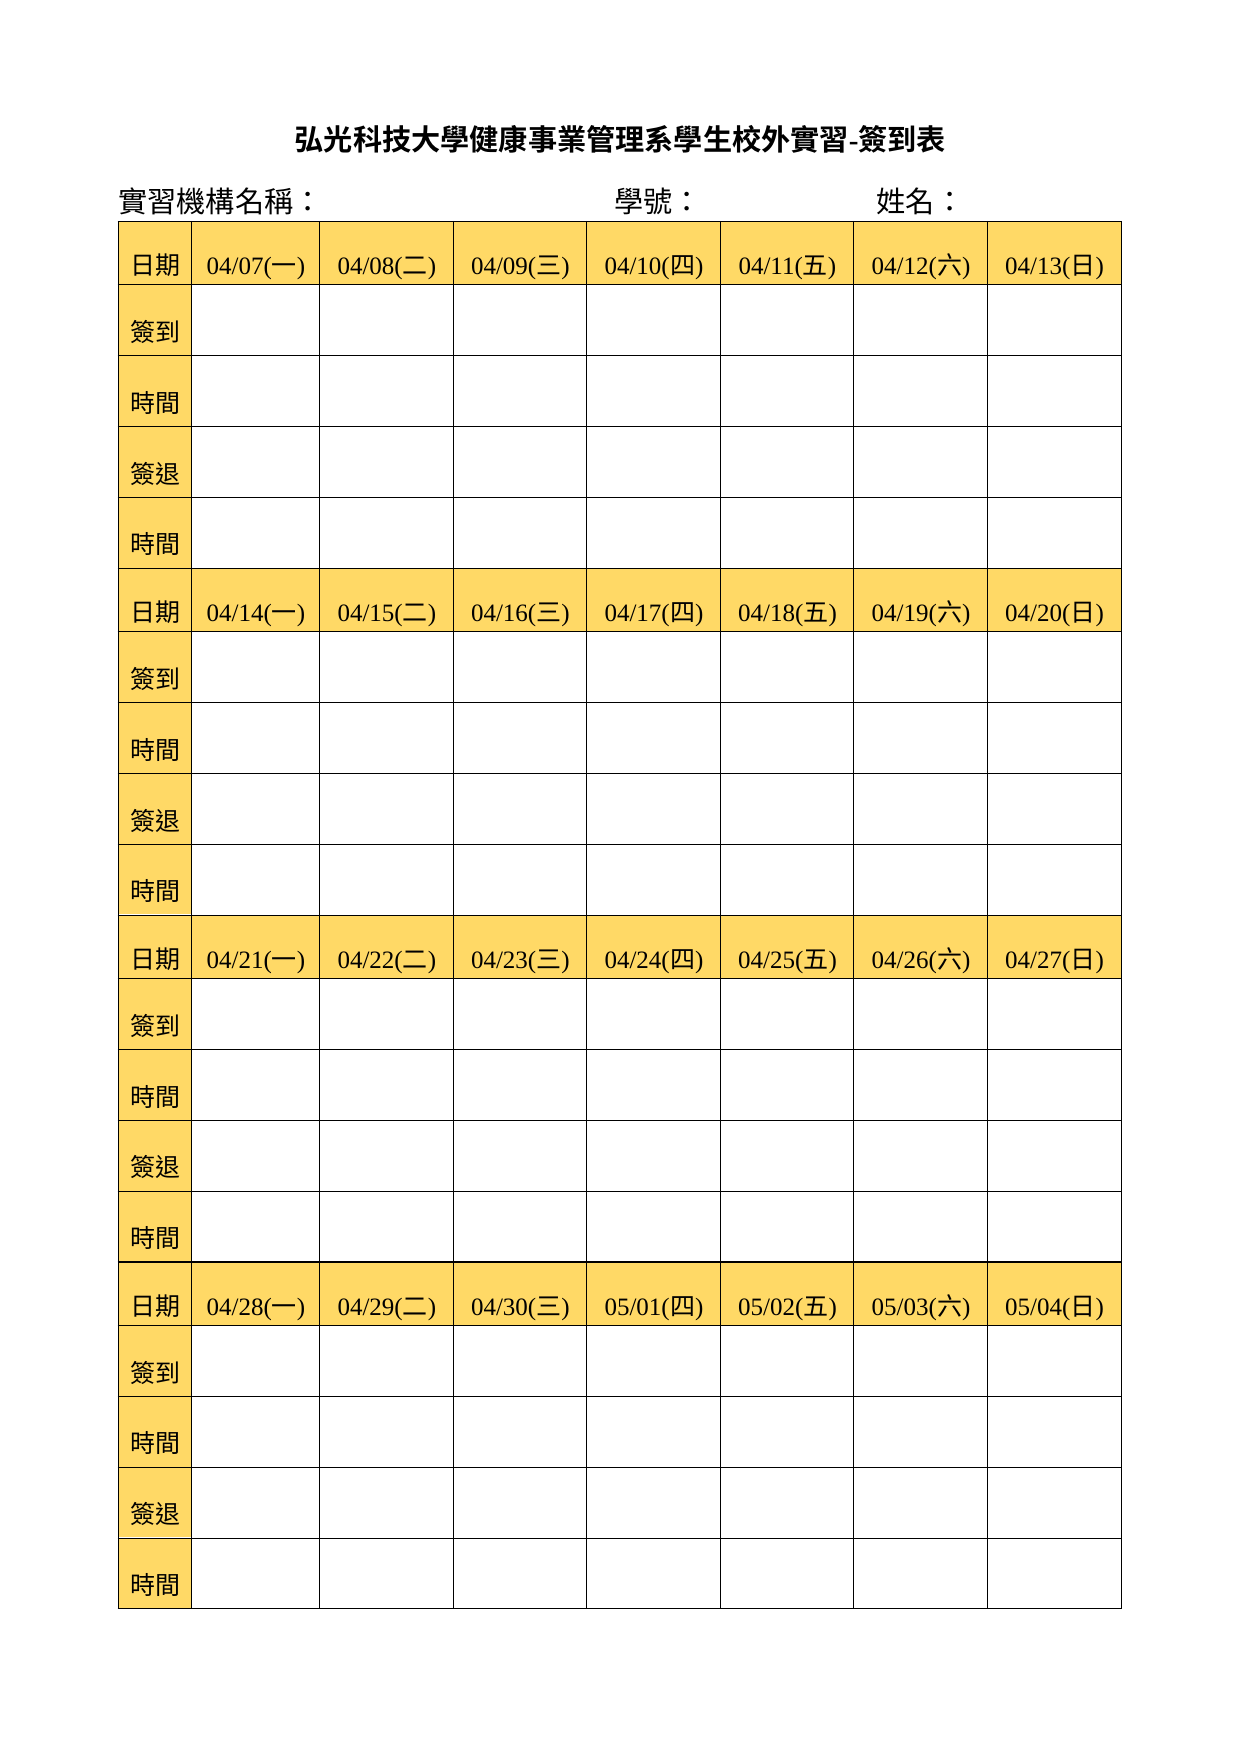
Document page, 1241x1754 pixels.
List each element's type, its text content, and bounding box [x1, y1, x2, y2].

table_cell [854, 774, 987, 844]
table_cell [320, 1468, 453, 1537]
table_cell 簽到 [119, 979, 191, 1049]
table_cell [854, 356, 987, 426]
table_cell [721, 1539, 853, 1608]
table_cell [988, 1121, 1121, 1191]
table_header 04/12(六) [854, 222, 987, 284]
table_cell [587, 632, 720, 702]
table_cell [320, 1326, 453, 1396]
table_cell 04/22(二) [320, 916, 453, 978]
table_cell [587, 498, 720, 568]
table_cell [721, 498, 853, 568]
table_cell [192, 774, 319, 844]
table_cell [721, 703, 853, 773]
table_cell [988, 1397, 1121, 1467]
table_cell [988, 285, 1121, 355]
table_cell [192, 979, 319, 1049]
table_cell [721, 356, 853, 426]
table_cell [988, 356, 1121, 426]
table_header 04/07(一) [192, 222, 319, 284]
table_cell 04/23(三) [454, 916, 586, 978]
table_cell [320, 1539, 453, 1608]
table_cell 簽退 [119, 427, 191, 497]
table_cell 04/25(五) [721, 916, 853, 978]
table_cell [854, 703, 987, 773]
table_cell [721, 774, 853, 844]
table_cell 時間 [119, 703, 191, 773]
table_cell [854, 427, 987, 497]
table_cell [454, 285, 586, 355]
table_cell [587, 1121, 720, 1191]
table_cell [721, 1326, 853, 1396]
table_cell [454, 1050, 586, 1120]
table_cell [587, 356, 720, 426]
table_cell 日期 [119, 569, 191, 631]
table_cell [854, 632, 987, 702]
table_cell [320, 427, 453, 497]
table_cell [320, 498, 453, 568]
table_cell 04/26(六) [854, 916, 987, 978]
table_cell [192, 498, 319, 568]
table_cell [587, 1539, 720, 1608]
table_cell 日期 [119, 916, 191, 978]
table_cell 簽到 [119, 632, 191, 702]
table_cell [721, 632, 853, 702]
table_cell [587, 285, 720, 355]
table_cell [587, 979, 720, 1049]
table_cell [854, 1326, 987, 1396]
table_cell [454, 845, 586, 914]
table_cell [454, 774, 586, 844]
table_header 04/10(四) [587, 222, 720, 284]
table_cell 04/18(五) [721, 569, 853, 631]
table_cell 時間 [119, 845, 191, 914]
table_cell [854, 1050, 987, 1120]
table_cell 時間 [119, 356, 191, 426]
table_cell [320, 632, 453, 702]
table_header 04/11(五) [721, 222, 853, 284]
table_cell 時間 [119, 1397, 191, 1467]
table_cell [192, 427, 319, 497]
table_cell [988, 1468, 1121, 1537]
table_cell 04/14(一) [192, 569, 319, 631]
table_cell [854, 845, 987, 914]
table_cell [854, 1121, 987, 1191]
table_cell [587, 427, 720, 497]
table_cell [854, 979, 987, 1049]
table_cell [988, 1326, 1121, 1396]
table_cell [587, 774, 720, 844]
table_cell [192, 1121, 319, 1191]
table_cell [454, 703, 586, 773]
table_cell [587, 1192, 720, 1261]
table_cell [587, 845, 720, 914]
table_cell [320, 285, 453, 355]
table_cell [320, 356, 453, 426]
table_cell [988, 632, 1121, 702]
table_cell [320, 1121, 453, 1191]
table_cell 04/19(六) [854, 569, 987, 631]
table_cell [454, 979, 586, 1049]
table_cell 04/27(日) [988, 916, 1121, 978]
table_cell [988, 979, 1121, 1049]
table_cell 時間 [119, 1192, 191, 1261]
table_cell 04/29(二) [320, 1263, 453, 1325]
table_header 04/13(日) [988, 222, 1121, 284]
table_cell [320, 845, 453, 914]
table_cell [192, 1192, 319, 1261]
table_cell 04/20(日) [988, 569, 1121, 631]
table_header 日期 [119, 222, 191, 284]
table_cell [454, 1326, 586, 1396]
table_cell [587, 1050, 720, 1120]
table_cell [192, 356, 319, 426]
table_cell 04/17(四) [587, 569, 720, 631]
table_cell 簽退 [119, 1121, 191, 1191]
table_cell 04/24(四) [587, 916, 720, 978]
table_cell 簽到 [119, 1326, 191, 1396]
table_cell [988, 427, 1121, 497]
table_cell [721, 427, 853, 497]
table_cell 時間 [119, 498, 191, 568]
table_cell [721, 1468, 853, 1537]
table_cell [721, 1050, 853, 1120]
table_cell [721, 285, 853, 355]
table_cell [454, 1468, 586, 1537]
table_cell 時間 [119, 1539, 191, 1608]
table_cell [988, 845, 1121, 914]
table_cell [988, 1539, 1121, 1608]
table_cell [988, 1192, 1121, 1261]
table_cell [320, 1050, 453, 1120]
table_cell [320, 1397, 453, 1467]
table_cell [988, 703, 1121, 773]
table_cell 簽退 [119, 1468, 191, 1537]
table_cell [320, 703, 453, 773]
table_cell [587, 703, 720, 773]
table_cell [192, 1539, 319, 1608]
table_cell [854, 498, 987, 568]
table_cell [454, 427, 586, 497]
table_cell [192, 845, 319, 914]
table_cell [454, 1539, 586, 1608]
table_cell [454, 1192, 586, 1261]
table_cell [854, 285, 987, 355]
table_cell [721, 1192, 853, 1261]
table_cell [854, 1539, 987, 1608]
table_cell [587, 1397, 720, 1467]
table_cell 05/02(五) [721, 1263, 853, 1325]
table_cell [320, 774, 453, 844]
table_cell 時間 [119, 1050, 191, 1120]
text 弘光科技大學健康事業管理系學生校外實習-簽到表 [118, 96, 1122, 158]
table_cell 05/04(日) [988, 1263, 1121, 1325]
table_cell [454, 1121, 586, 1191]
table_cell [854, 1397, 987, 1467]
table_cell [192, 703, 319, 773]
table_cell 05/03(六) [854, 1263, 987, 1325]
table_cell [454, 498, 586, 568]
table_header 04/09(三) [454, 222, 586, 284]
table_cell [454, 356, 586, 426]
table_cell [721, 1121, 853, 1191]
table_cell [454, 632, 586, 702]
table_cell [988, 1050, 1121, 1120]
table_cell [192, 1397, 319, 1467]
table_cell [192, 1468, 319, 1537]
table_cell 04/15(二) [320, 569, 453, 631]
table_cell [454, 1397, 586, 1467]
table_cell [854, 1468, 987, 1537]
table_header 04/08(二) [320, 222, 453, 284]
table_cell [320, 1192, 453, 1261]
table_cell [192, 632, 319, 702]
table_cell [854, 1192, 987, 1261]
table_cell 05/01(四) [587, 1263, 720, 1325]
table_cell [988, 774, 1121, 844]
table_cell 04/21(一) [192, 916, 319, 978]
table_cell 日期 [119, 1263, 191, 1325]
table_cell 04/16(三) [454, 569, 586, 631]
table_cell [721, 845, 853, 914]
table_cell [192, 1050, 319, 1120]
table_cell 簽到 [119, 285, 191, 355]
table_cell 04/28(一) [192, 1263, 319, 1325]
table_cell [587, 1468, 720, 1537]
table_cell 簽退 [119, 774, 191, 844]
table_cell [721, 1397, 853, 1467]
table_cell [320, 979, 453, 1049]
table_cell [192, 285, 319, 355]
table_cell [988, 498, 1121, 568]
table_cell 04/30(三) [454, 1263, 586, 1325]
table_cell [192, 1326, 319, 1396]
text 實習機構名稱： 學號： 姓名： [118, 158, 1122, 221]
table_cell [587, 1326, 720, 1396]
table_cell [721, 979, 853, 1049]
